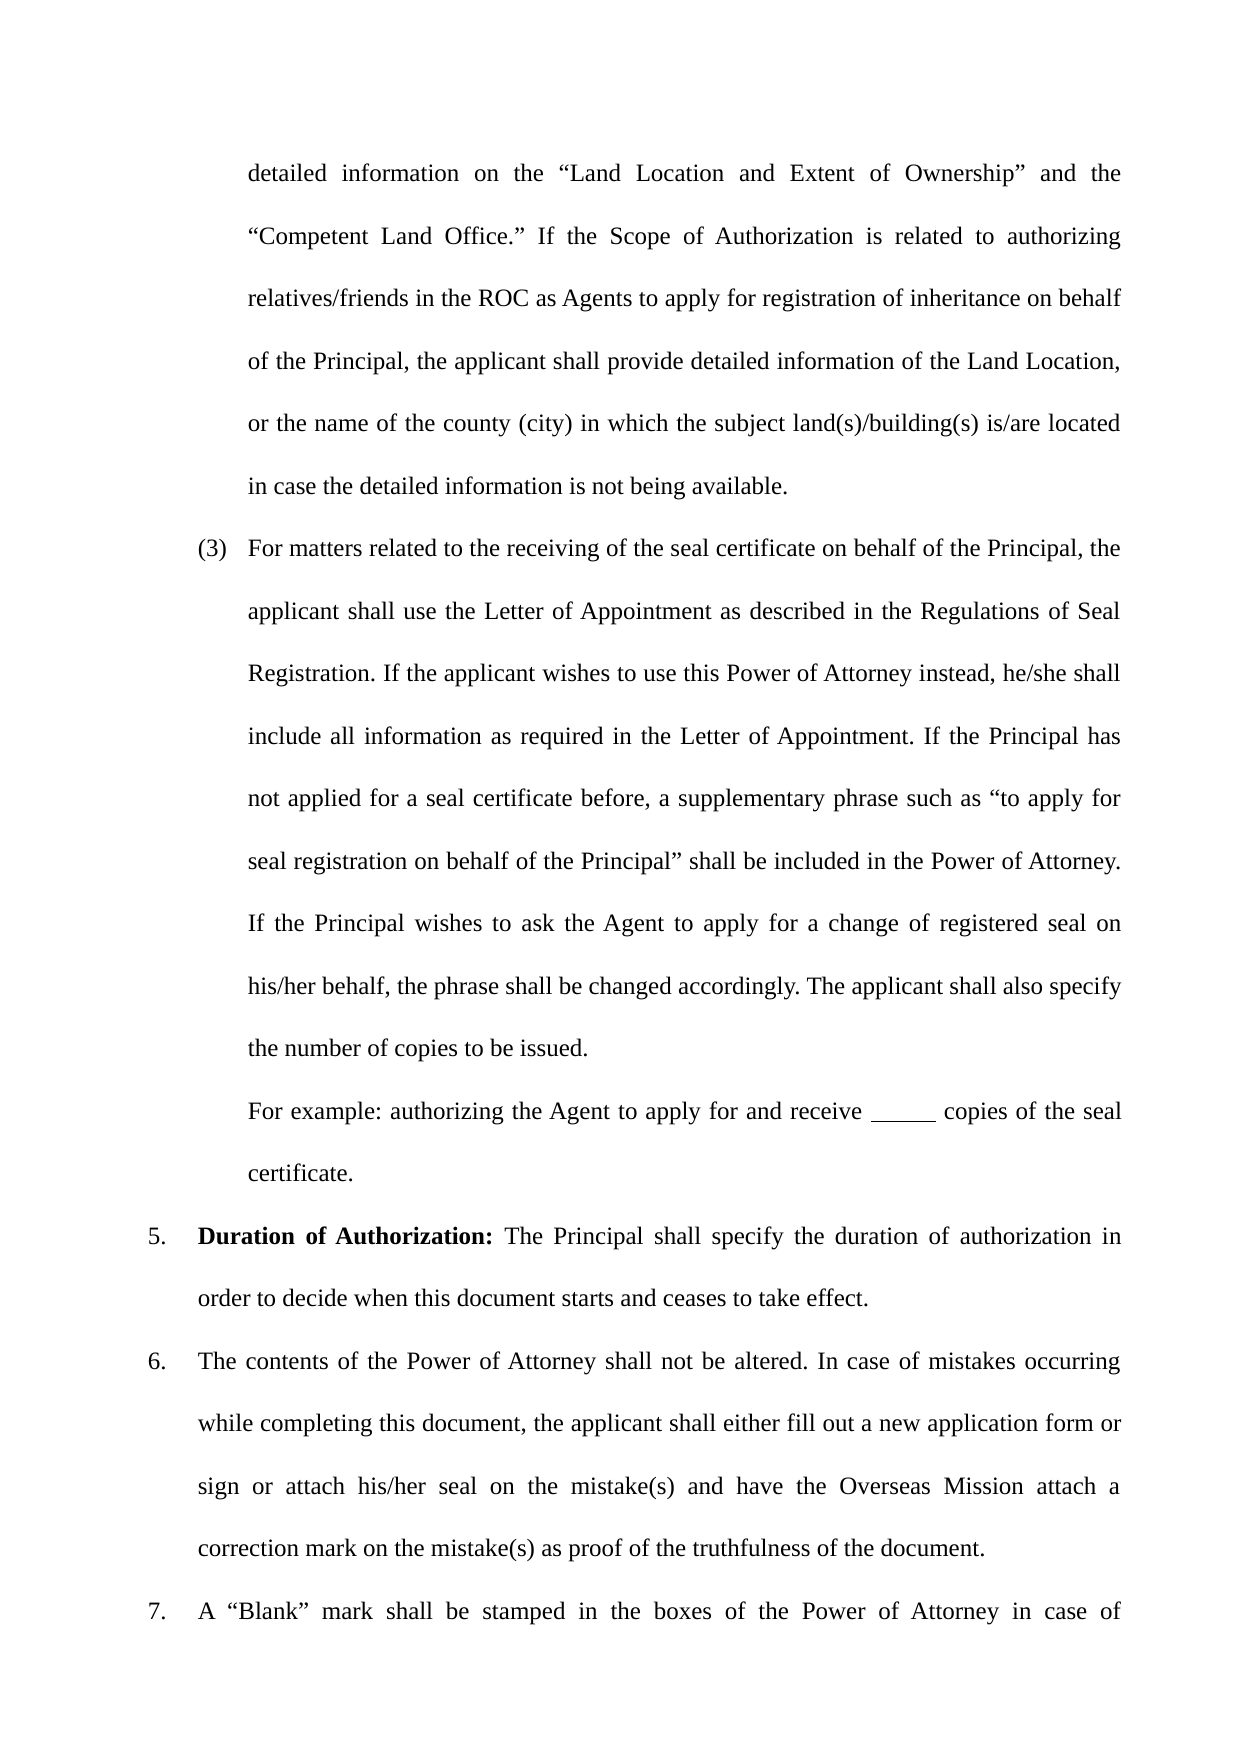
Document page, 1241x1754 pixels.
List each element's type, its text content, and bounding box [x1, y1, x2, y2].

text For example: authorizing the Agent to apply for and receive copies of the seal certificate. [248, 1068, 1122, 1193]
list The contents of the Power of Attorney shall not be altered. In case of mistakes occurring while completing this document, the applicant shall either fill out a new application form or sign or attach his/her seal on the mistake(s) and have the Overseas Mission attach a correction mark on the mistake(s) as proof of the truthfulness of the document. [148, 1318, 1122, 1568]
list For matters related to the receiving of the seal certificate on behalf of the Principal, the applicant shall use the Letter of Appointment as described in the Regulations of Seal Registration. If the applicant wishes to use this Power of Attorney instead, he/she shall include all information as required in the Letter of Appointment. If the Principal has not applied for a seal certificate before, a supplementary phrase such as “to apply for seal registration on behalf of the Principal” shall be included in the Power of Attorney. If the Principal wishes to ask the Agent to apply for a change of registered seal on his/her behalf, the phrase shall be changed accordingly. The applicant shall also specify the number of copies to be issued. [198, 506, 1122, 1068]
list detailed information on the “Land Location and Extent of Ownership” and the “Competent Land Office.” If the Scope of Authorization is related to authorizing relatives/friends in the ROC as Agents to apply for registration of inheritance on behalf of the Principal, the applicant shall provide detailed information of the Land Location, or the name of the county (city) in which the subject land(s)/building(s) is/are located in case the detailed information is not being available. [198, 131, 1122, 506]
list A “Blank” mark shall be stamped in the boxes of the Power of Attorney in case of [148, 1568, 1122, 1631]
list Duration of Authorization: The Principal shall specify the duration of authorization in order to decide when this document starts and ceases to take effect. [148, 1193, 1122, 1318]
